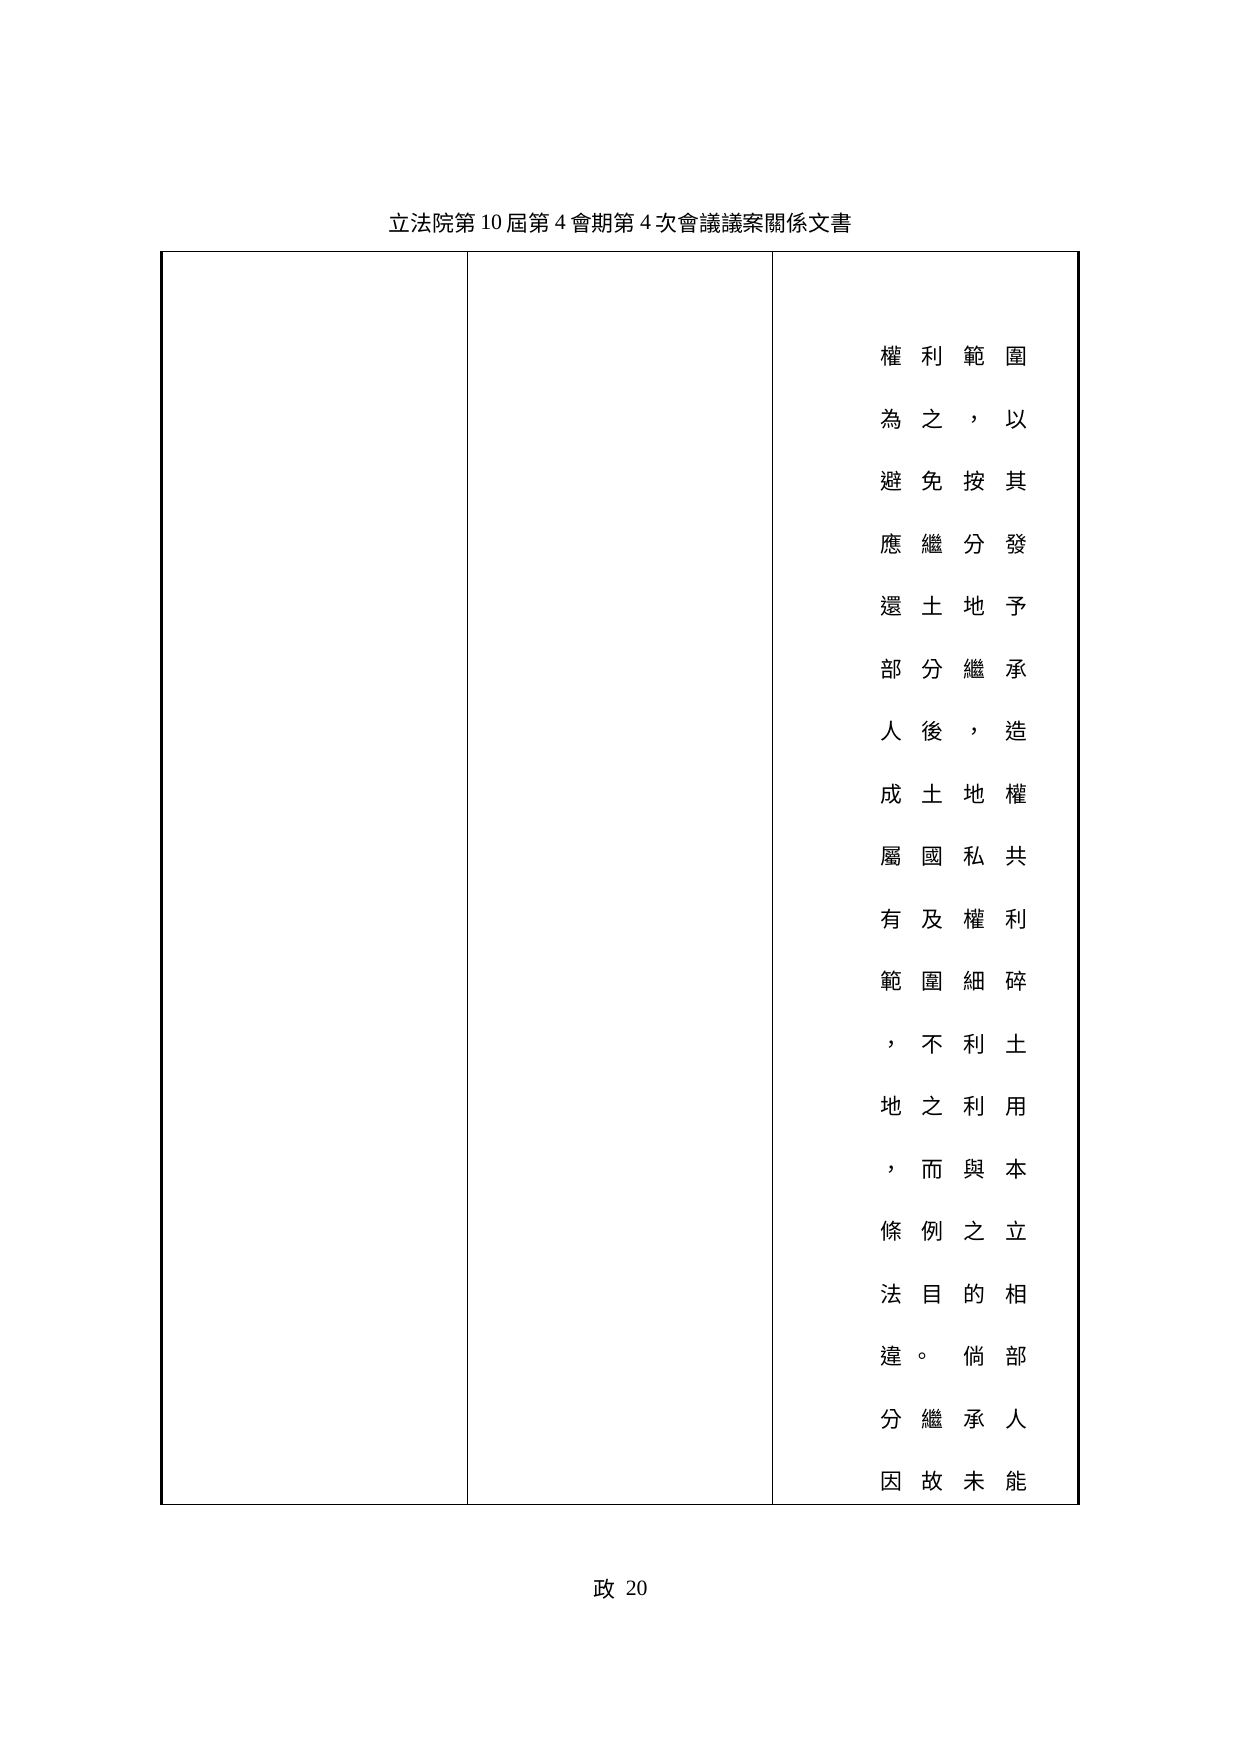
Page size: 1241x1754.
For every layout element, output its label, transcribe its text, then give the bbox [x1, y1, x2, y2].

table_cell 權利範圍為之，以避免按其應繼分發還土地予部分繼承人後，造成土地權屬國私共有及權利範圍細碎，不利土地之利用，而與本條例之立法目的相違。倘部分繼承人因故未能 [773, 252, 1077, 1504]
table_cell [468, 252, 772, 1504]
table_cell [163, 252, 467, 1504]
